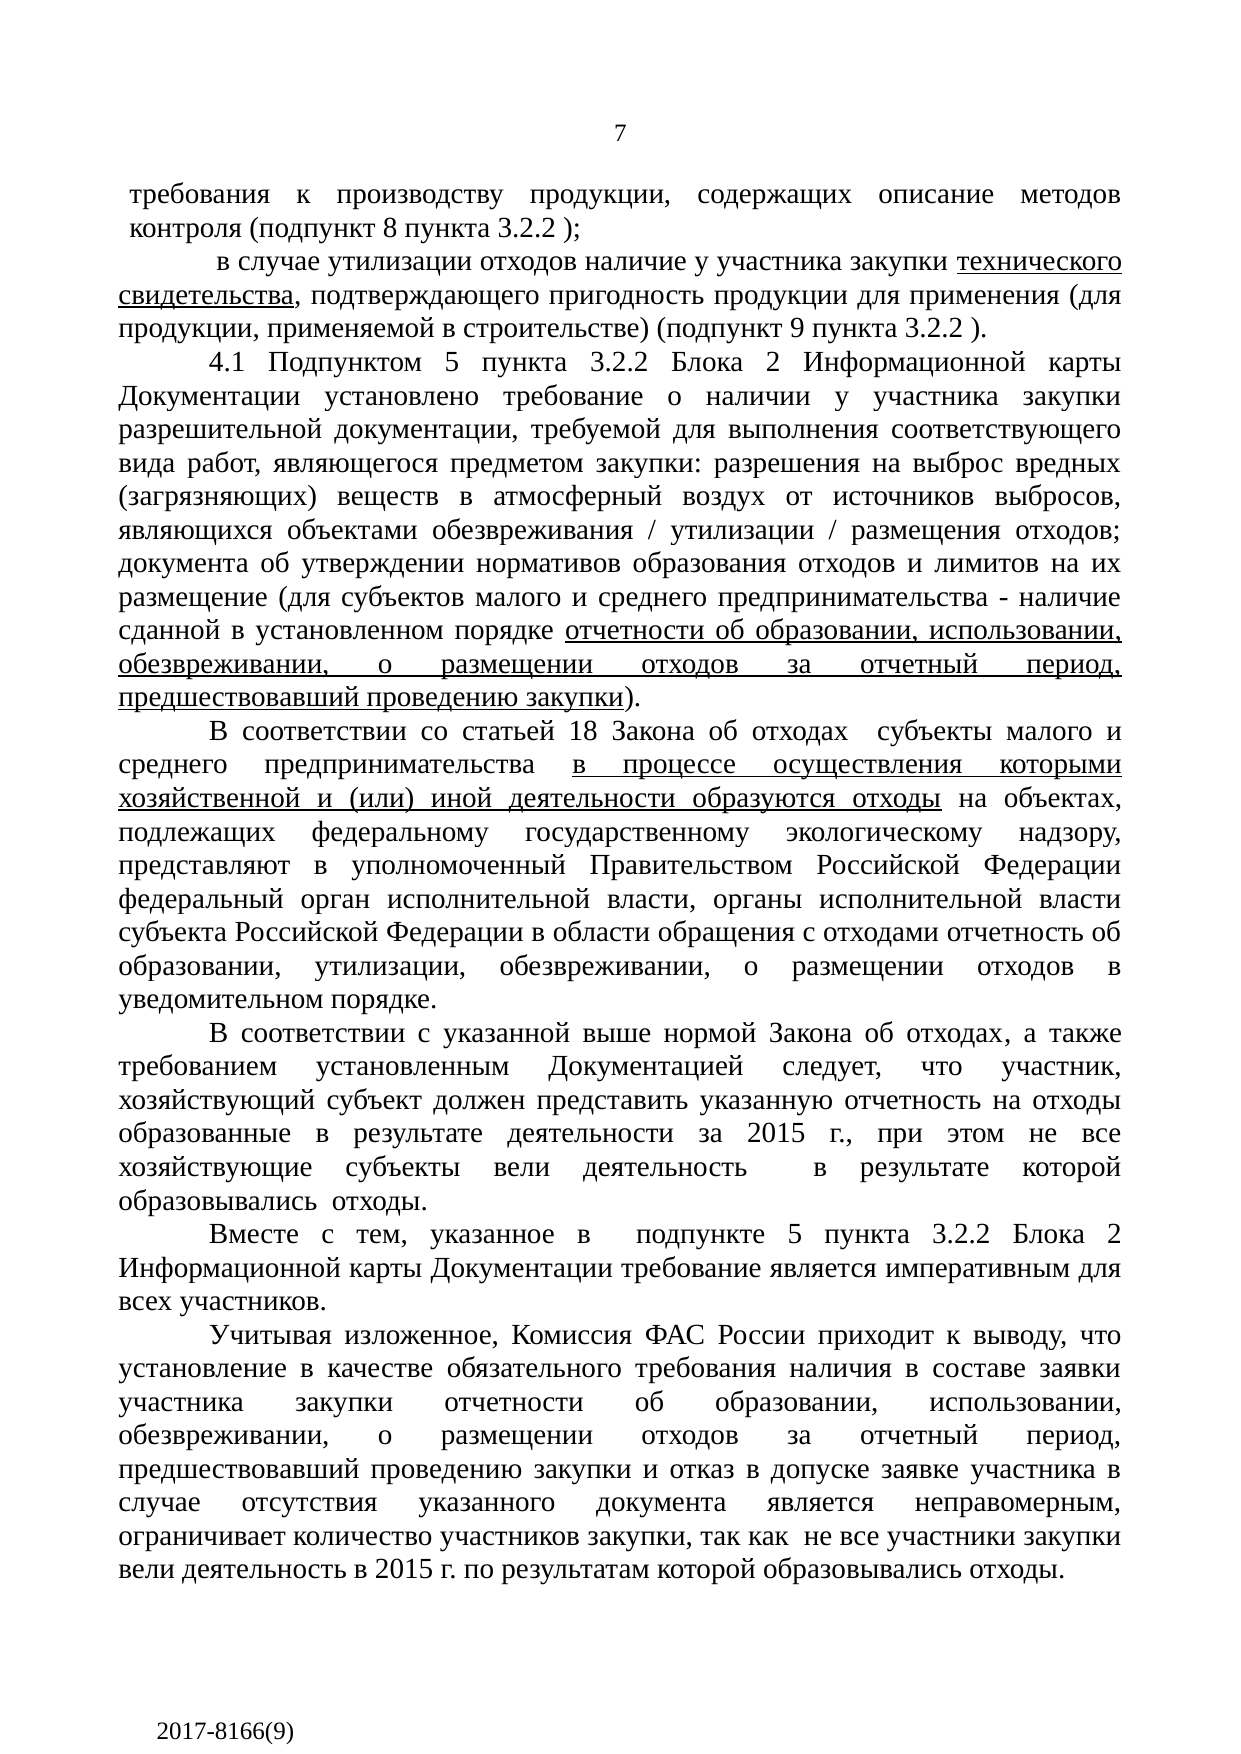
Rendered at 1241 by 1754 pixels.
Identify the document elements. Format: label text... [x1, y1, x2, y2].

list требования к производству продукции, содержащих описание методов контроля (подпункт 8 пункта 3.2.2 ); [129, 176, 1122, 243]
text Учитывая изложенное, Комиссия ФАС России приходит к выводу, что установление в качестве обязательного требования наличия в составе заявки участника закупки отчетности об образовании, использовании, обезвреживании, о размещении отходов за отчетный период, предшествовавший проведению закупки и отказ в допуске заявке участника в случае отсутствия указанного документа является неправомерным, ограничивает количество участников закупки, так как не все участники закупки вели деятельность в 2015 г. по результатам которой образовывались отходы. [118, 1317, 1122, 1585]
text В соответствии с указанной выше нормой Закона об отходах, а также требованием установленным Документацией следует, что участник, хозяйствующий субъект должен представить указанную отчетность на отходы образованные в результате деятельности за 2015 г., при этом не все хозяйствующие субъекты вели деятельность в результате которой образовывались отходы. [118, 1015, 1122, 1216]
text предшествовавший проведению закупки). [118, 677, 1122, 713]
text в случае утилизации отходов наличие у участника закупки технического свидетельства, подтверждающего пригодность продукции для применения (для продукции, применяемой в строительстве) (подпункт 9 пункта 3.2.2 ). [118, 243, 1122, 344]
text Вместе с тем, указанное в подпункте 5 пункта 3.2.2 Блока 2 Информационной карты Документации требование является императивным для всех участников. [118, 1216, 1122, 1317]
text 4.1 Подпунктом 5 пункта 3.2.2 Блока 2 Информационной карты Документации установлено требование о наличии у участника закупки разрешительной документации, требуемой для выполнения соответствующего вида работ, являющегося предметом закупки: разрешения на выброс вредных (загрязняющих) веществ в атмосферный воздух от источников выбросов, являющихся объектами обезвреживания / утилизации / размещения отходов; документа об утверждении нормативов образования отходов и лимитов на их размещение (для субъектов малого и среднего предпринимательства - наличие сданной в установленном порядке отчетности об образовании, использовании, обезвреживании, о размещении отходов за отчетный период, [118, 344, 1122, 675]
text В соответствии со статьей 18 Закона об отходах субъекты малого и среднего предпринимательства в процессе осуществления которыми хозяйственной и (или) иной деятельности образуются отходы на объектах, подлежащих федеральному государственному экологическому надзору, представляют в уполномоченный Правительством Российской Федерации федеральный орган исполнительной власти, органы исполнительной власти субъекта Российской Федерации в области обращения с отходами отчетность об образовании, утилизации, обезвреживании, о размещении отходов в уведомительном порядке. [118, 713, 1122, 1015]
